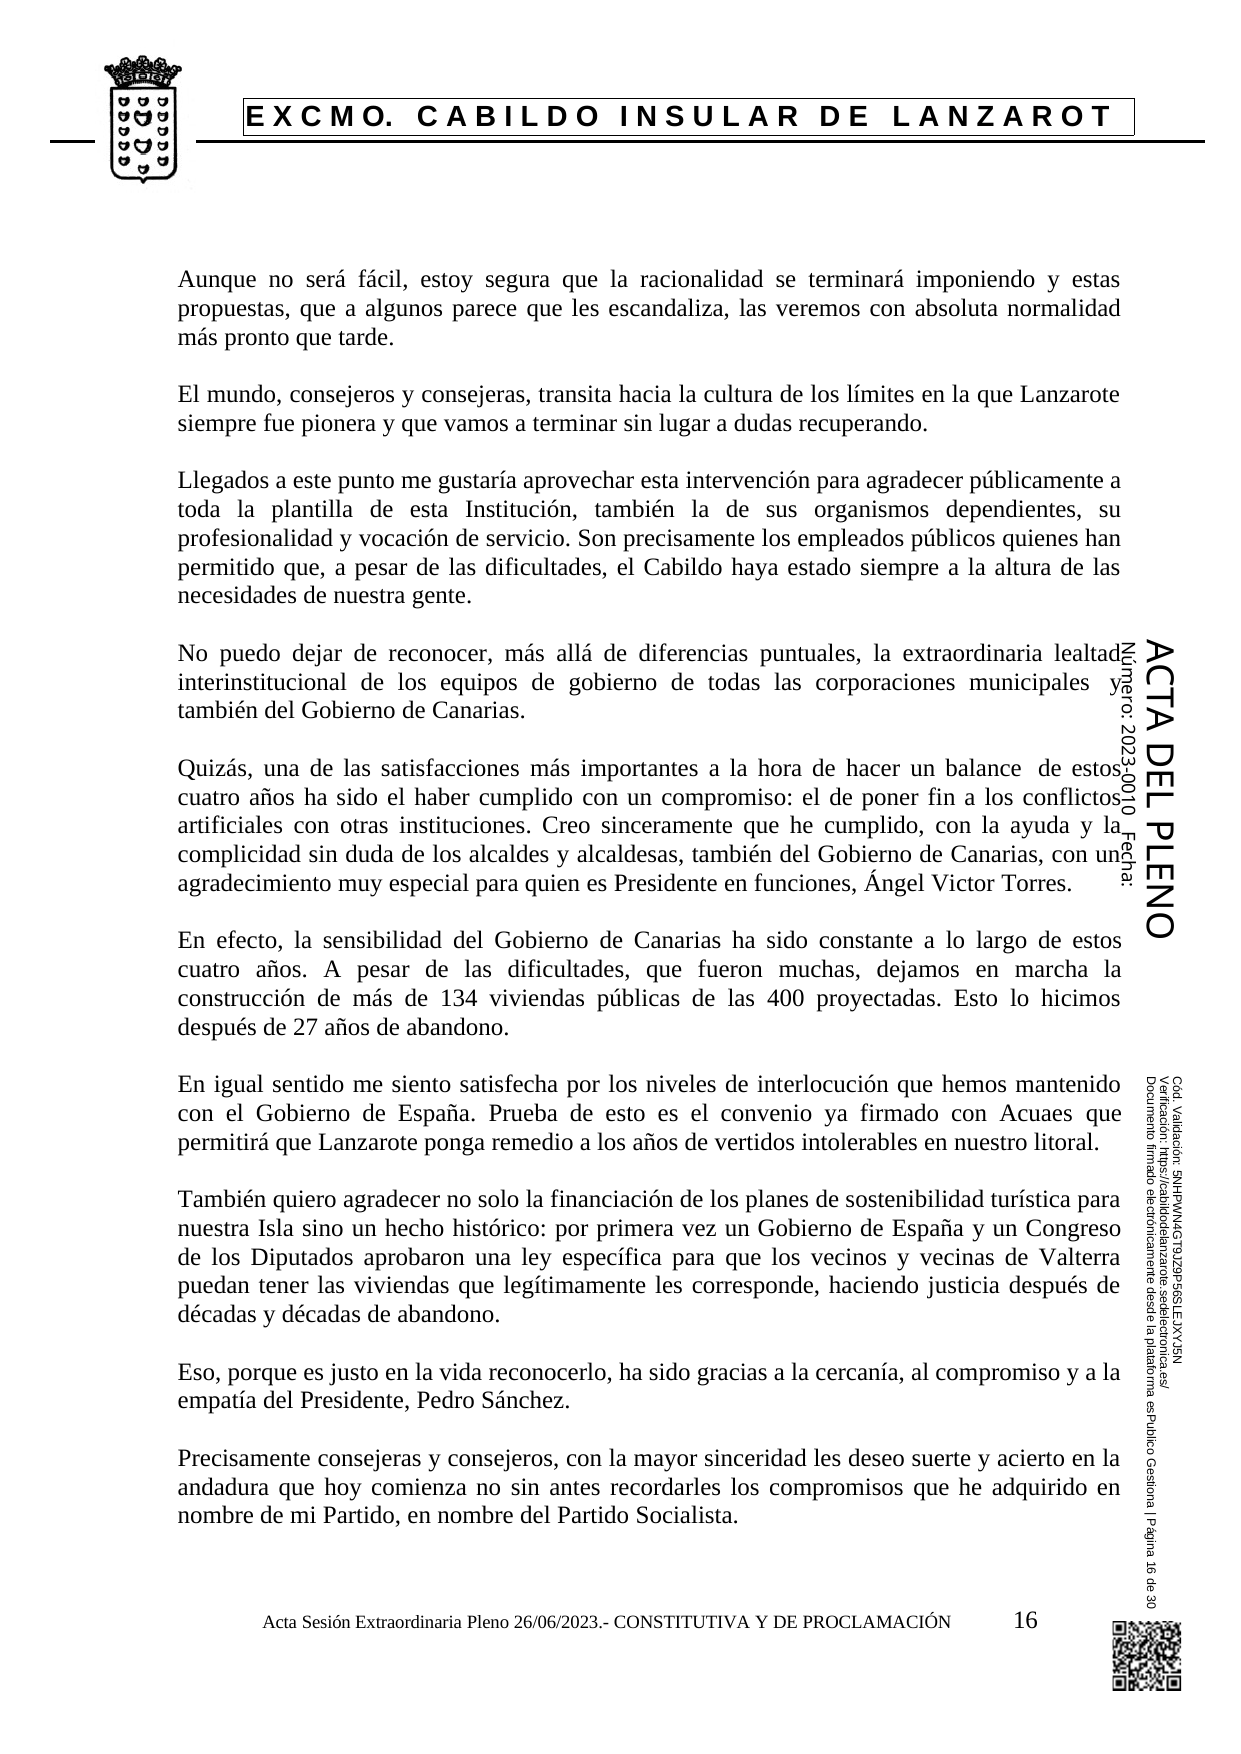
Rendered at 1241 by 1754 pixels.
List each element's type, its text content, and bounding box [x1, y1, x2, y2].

text Documento firmado electrónicamente desde la plataforma esPublico Gestiona | Página 16 de 30 [1145, 1077, 1158, 1611]
text En igual sentido me siento satisfecha por los niveles de interlocución que hemos mantenido con el Gobierno de España. Prueba de esto es el convenio ya firmado con Acuaes que permitirá que Lanzarote ponga remedio a los años de vertidos intolerables en nuestro litoral. [177, 1069, 1122, 1155]
text Eso, porque es justo en la vida reconocerlo, ha sido gracias a la cercanía, al compromiso y a la empatía del Presidente, Pedro Sánchez. [177, 1357, 1121, 1414]
picture [95, 39, 196, 193]
text Número: 2023-0010 Fecha: 11/07/2023 [1117, 641, 1140, 984]
text Cód. Validación: 5NHPWN4GT9JZ9P56SLEJXYJ5N [1171, 1077, 1184, 1611]
text El mundo, consejeros y consejeras, transita hacia la cultura de los límites en la que Lanzarote siempre fue pionera y que vamos a terminar sin lugar a dudas recuperando. [177, 379, 1122, 437]
picture [1112, 1621, 1182, 1691]
text Llegados a este punto me gustaría aprovechar esta intervención para agradecer públicamente a toda la plantilla de esta Institución, también la de sus organismos dependientes, su profesionalidad y vocación de servicio. Son precisamente los empleados públicos quienes han permitido que, a pesar de las dificultades, el Cabildo haya estado siempre a la altura de las necesidades de nuestra gente. [177, 465, 1122, 609]
text Precisamente consejeras y consejeros, con la mayor sinceridad les deseo suerte y acierto en la andadura que hoy comienza no sin antes recordarles los compromisos que he adquirido en nombre de mi Partido, en nombre del Partido Socialista. [177, 1443, 1121, 1529]
text No puedo dejar de reconocer, más allá de diferencias puntuales, la extraordinaria lealtad interinstitucional de los equipos de gobierno de todas las corporaciones municipales y también del Gobierno de Canarias. [177, 638, 1122, 724]
text También quiero agradecer no solo la financiación de los planes de sostenibilidad turística para nuestra Isla sino un hecho histórico: por primera vez un Gobierno de España y un Congreso de los Diputados aprobaron una ley específica para que los vecinos y vecinas de Valterra puedan tener las viviendas que legítimamente les corresponde, haciendo justicia después de décadas y décadas de abandono. [177, 1184, 1122, 1328]
text En efecto, la sensibilidad del Gobierno de Canarias ha sido constante a lo largo de estos cuatro años. A pesar de las dificultades, que fueron muchas, dejamos en marcha la construcción de más de 134 viviendas públicas de las 400 proyectadas. Esto lo hicimos después de 27 años de abandono. [177, 925, 1122, 1040]
text Aunque no será fácil, estoy segura que la racionalidad se terminará imponiendo y estas propuestas, que a algunos parece que les escandaliza, las veremos con absoluta normalidad más pronto que tarde. [177, 264, 1122, 350]
text Acta Sesión Extraordinaria Pleno 26/06/2023.- CONSTITUTIVA Y DE PROCLAMACIÓN 16 [262, 1606, 1192, 1634]
text Verificación: https://cabildodelanzarote.sedelectronica.es/ [1158, 1077, 1171, 1611]
text ACTA DEL PLENO [1140, 639, 1183, 984]
text Quizás, una de las satisfacciones más importantes a la hora de hacer un balance de estos cuatro años ha sido el haber cumplido con un compromiso: el de poner fin a los conflictos artificiales con otras instituciones. Creo sinceramente que he cumplido, con la ayuda y la complicidad sin duda de los alcaldes y alcaldesas, también del Gobierno de Canarias, con un agradecimiento muy especial para quien es Presidente en funciones, Ángel Victor Torres. [177, 753, 1122, 897]
